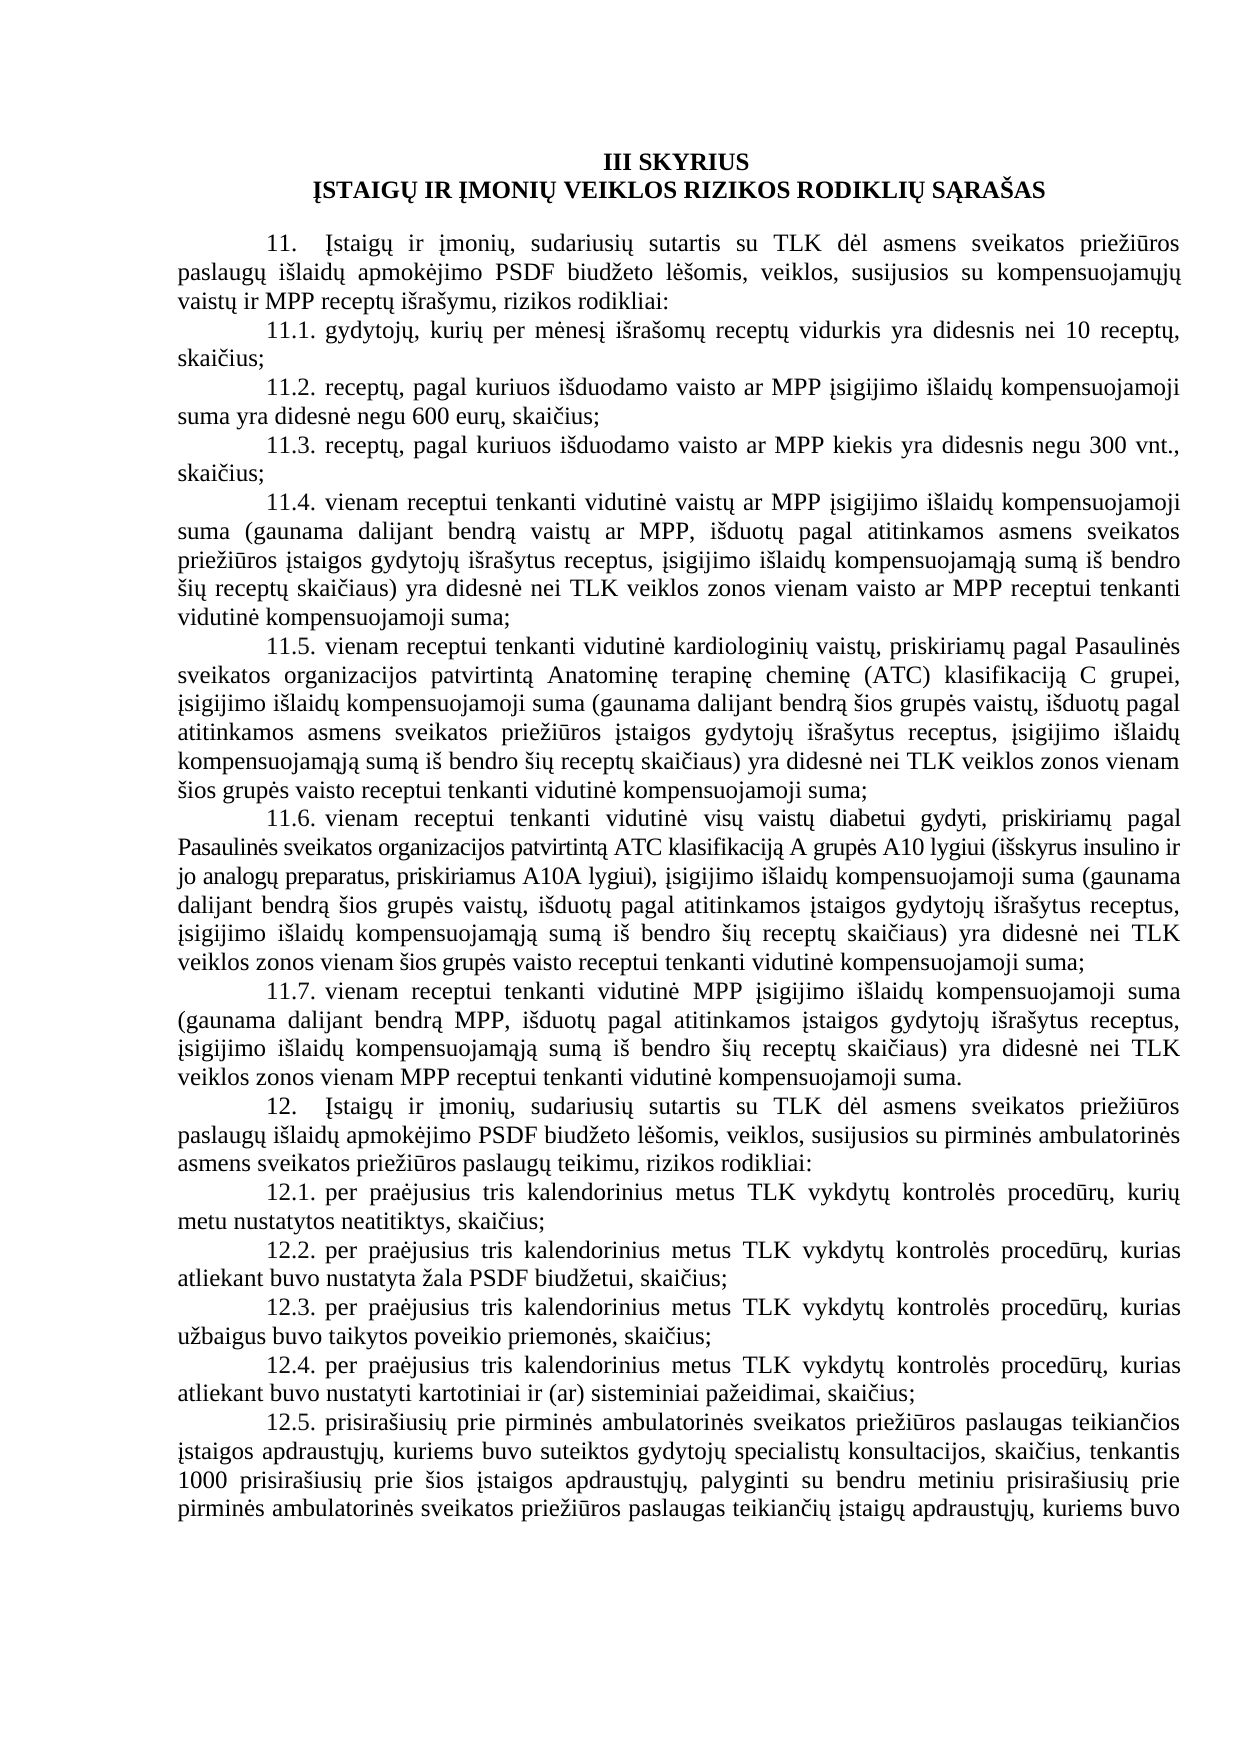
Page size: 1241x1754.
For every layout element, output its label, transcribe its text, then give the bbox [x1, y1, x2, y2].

text 12.4. per praėjusius tris kalendorinius metus TLK vykdytų kontrolės procedūrų, kurias atliekant buvo nustatyti kartotiniai ir (ar) sisteminiai pažeidimai, skaičius; [177, 1350, 1181, 1407]
text 11.3. receptų, pagal kuriuos išduodamo vaisto ar MPP kiekis yra didesnis negu 300 vnt., skaičius; [177, 430, 1181, 487]
text 11.6. vienam receptui tenkanti vidutinė visų vaistų diabetui gydyti, priskiriamų pagal Pasaulinės sveikatos organizacijos patvirtintą ATC klasifikaciją A grupės A10 lygiui (išskyrus insulino ir jo analogų preparatus, priskiriamus A10A lygiui), įsigijimo išlaidų kompensuojamoji suma (gaunama dalijant bendrą šios grupės vaistų, išduotų pagal atitinkamos įstaigos gydytojų išrašytus receptus, įsigijimo išlaidų kompensuojamąją sumą iš bendro šių receptų skaičiaus) yra didesnė nei TLK veiklos zonos vienam šios grupės vaisto receptui tenkanti vidutinė kompensuojamoji suma; [177, 803, 1181, 976]
text III SKYRIUS [177, 147, 1181, 176]
text 12.3. per praėjusius tris kalendorinius metus TLK vykdytų kontrolės procedūrų, kurias užbaigus buvo taikytos poveikio priemonės, skaičius; [177, 1292, 1181, 1350]
text 11. Įstaigų ir įmonių, sudariusių sutartis su TLK dėl asmens sveikatos priežiūros paslaugų išlaidų apmokėjimo PSDF biudžeto lėšomis, veiklos, susijusios su kompensuojamųjų vaistų ir MPP receptų išrašymu, rizikos rodikliai: [177, 228, 1181, 315]
text ĮSTAIGŲ IR ĮMONIŲ VEIKLOS RIZIKOS RODIKLIŲ SĄRAŠAS [177, 176, 1181, 204]
text 12.2. per praėjusius tris kalendorinius metus TLK vykdytų kontrolės procedūrų, kurias atliekant buvo nustatyta žala PSDF biudžetui, skaičius; [177, 1235, 1181, 1292]
text 11.2. receptų, pagal kuriuos išduodamo vaisto ar MPP įsigijimo išlaidų kompensuojamoji suma yra didesnė negu 600 eurų, skaičius; [177, 372, 1181, 430]
text 11.7. vienam receptui tenkanti vidutinė MPP įsigijimo išlaidų kompensuojamoji suma (gaunama dalijant bendrą MPP, išduotų pagal atitinkamos įstaigos gydytojų išrašytus receptus, įsigijimo išlaidų kompensuojamąją sumą iš bendro šių receptų skaičiaus) yra didesnė nei TLK veiklos zonos vienam MPP receptui tenkanti vidutinė kompensuojamoji suma. [177, 976, 1181, 1091]
text 11.1. gydytojų, kurių per mėnesį išrašomų receptų vidurkis yra didesnis nei 10 receptų, skaičius; [177, 315, 1181, 372]
text 12.1. per praėjusius tris kalendorinius metus TLK vykdytų kontrolės procedūrų, kurių metu nustatytos neatitiktys, skaičius; [177, 1177, 1181, 1235]
text 12.5. prisirašiusių prie pirminės ambulatorinės sveikatos priežiūros paslaugas teikiančios įstaigos apdraustųjų, kuriems buvo suteiktos gydytojų specialistų konsultacijos, skaičius, tenkantis 1000 prisirašiusių prie šios įstaigos apdraustųjų, palyginti su bendru metiniu prisirašiusių prie pirminės ambulatorinės sveikatos priežiūros paslaugas teikiančių įstaigų apdraustųjų, kuriems buvo [177, 1407, 1181, 1522]
text 11.5. vienam receptui tenkanti vidutinė kardiologinių vaistų, priskiriamų pagal Pasaulinės sveikatos organizacijos patvirtintą Anatominę terapinę cheminę (ATC) klasifikaciją C grupei, įsigijimo išlaidų kompensuojamoji suma (gaunama dalijant bendrą šios grupės vaistų, išduotų pagal atitinkamos asmens sveikatos priežiūros įstaigos gydytojų išrašytus receptus, įsigijimo išlaidų kompensuojamąją sumą iš bendro šių receptų skaičiaus) yra didesnė nei TLK veiklos zonos vienam šios grupės vaisto receptui tenkanti vidutinė kompensuojamoji suma; [177, 631, 1181, 803]
text 11.4. vienam receptui tenkanti vidutinė vaistų ar MPP įsigijimo išlaidų kompensuojamoji suma (gaunama dalijant bendrą vaistų ar MPP, išduotų pagal atitinkamos asmens sveikatos priežiūros įstaigos gydytojų išrašytus receptus, įsigijimo išlaidų kompensuojamąją sumą iš bendro šių receptų skaičiaus) yra didesnė nei TLK veiklos zonos vienam vaisto ar MPP receptui tenkanti vidutinė kompensuojamoji suma; [177, 487, 1181, 631]
text 12. Įstaigų ir įmonių, sudariusių sutartis su TLK dėl asmens sveikatos priežiūros paslaugų išlaidų apmokėjimo PSDF biudžeto lėšomis, veiklos, susijusios su pirminės ambulatorinės asmens sveikatos priežiūros paslaugų teikimu, rizikos rodikliai: [177, 1091, 1181, 1177]
